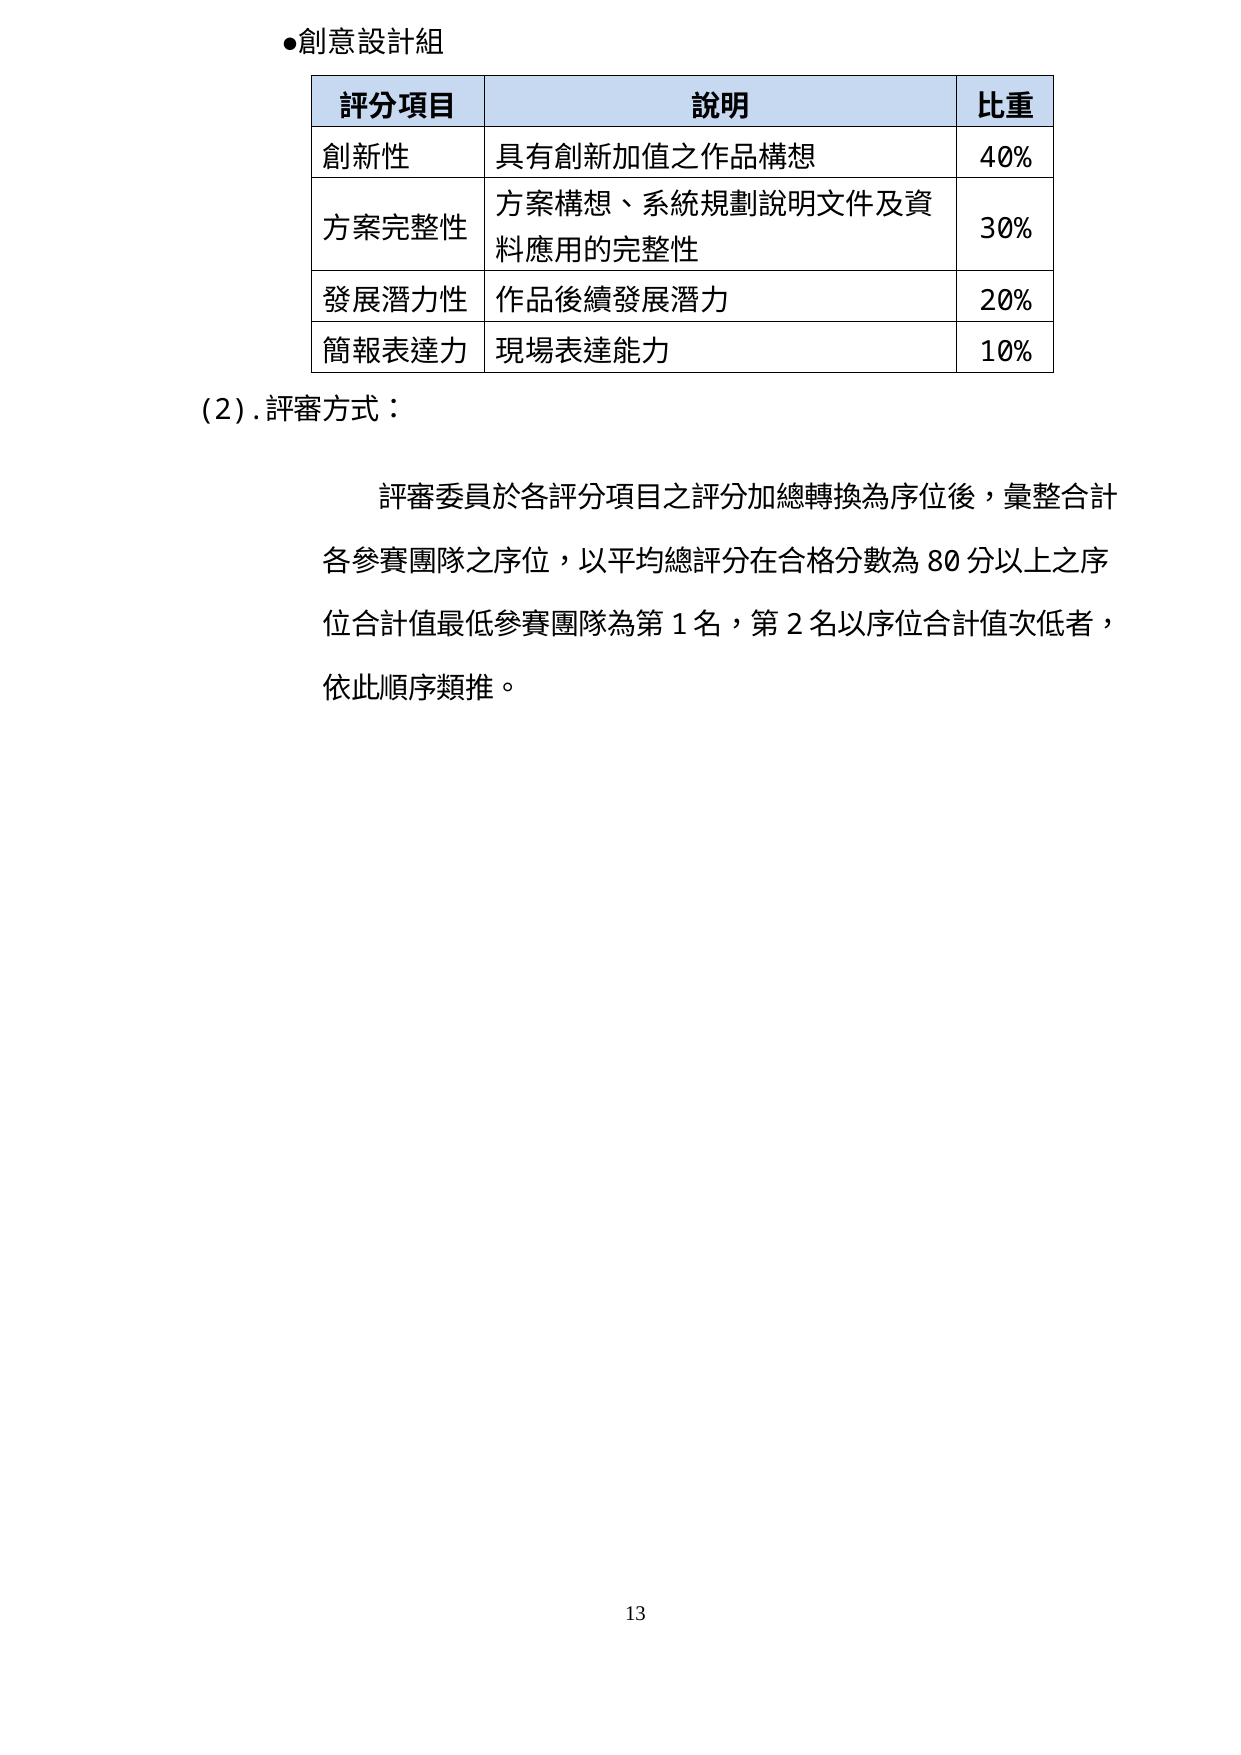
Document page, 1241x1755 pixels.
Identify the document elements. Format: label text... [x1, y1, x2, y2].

text ●創意設計組 [271, 12, 1113, 62]
table_cell 方案完整性 [312, 178, 484, 270]
table_cell 40% [957, 127, 1053, 177]
list 評審方式： [197, 385, 1113, 428]
table_cell 發展潛力性 [312, 271, 484, 321]
table_cell 現場表達能力 [485, 322, 956, 372]
table_cell 作品後續發展潛力 [485, 271, 956, 321]
table_cell 20% [957, 271, 1053, 321]
table_cell 具有創新加值之作品構想 [485, 127, 956, 177]
table_cell 簡報表達力 [312, 322, 484, 372]
table_header 評分項目 [312, 76, 484, 126]
table_cell 創新性 [312, 127, 484, 177]
table_cell 10% [957, 322, 1053, 372]
table_header 比重 [957, 76, 1053, 126]
subtitle 評審委員於各評分項目之評分加總轉換為序位後，彙整合計各參賽團隊之序位，以平均總評分在合格分數為80分以上之序位合計值最低參賽團隊為第1名，第2名以序位合計值次低者，依此順序類推。 [323, 474, 1137, 707]
table_cell 30% [957, 178, 1053, 270]
table_cell 方案構想、系統規劃說明文件及資料應用的完整性 [485, 178, 956, 270]
table_header 說明 [485, 76, 956, 126]
